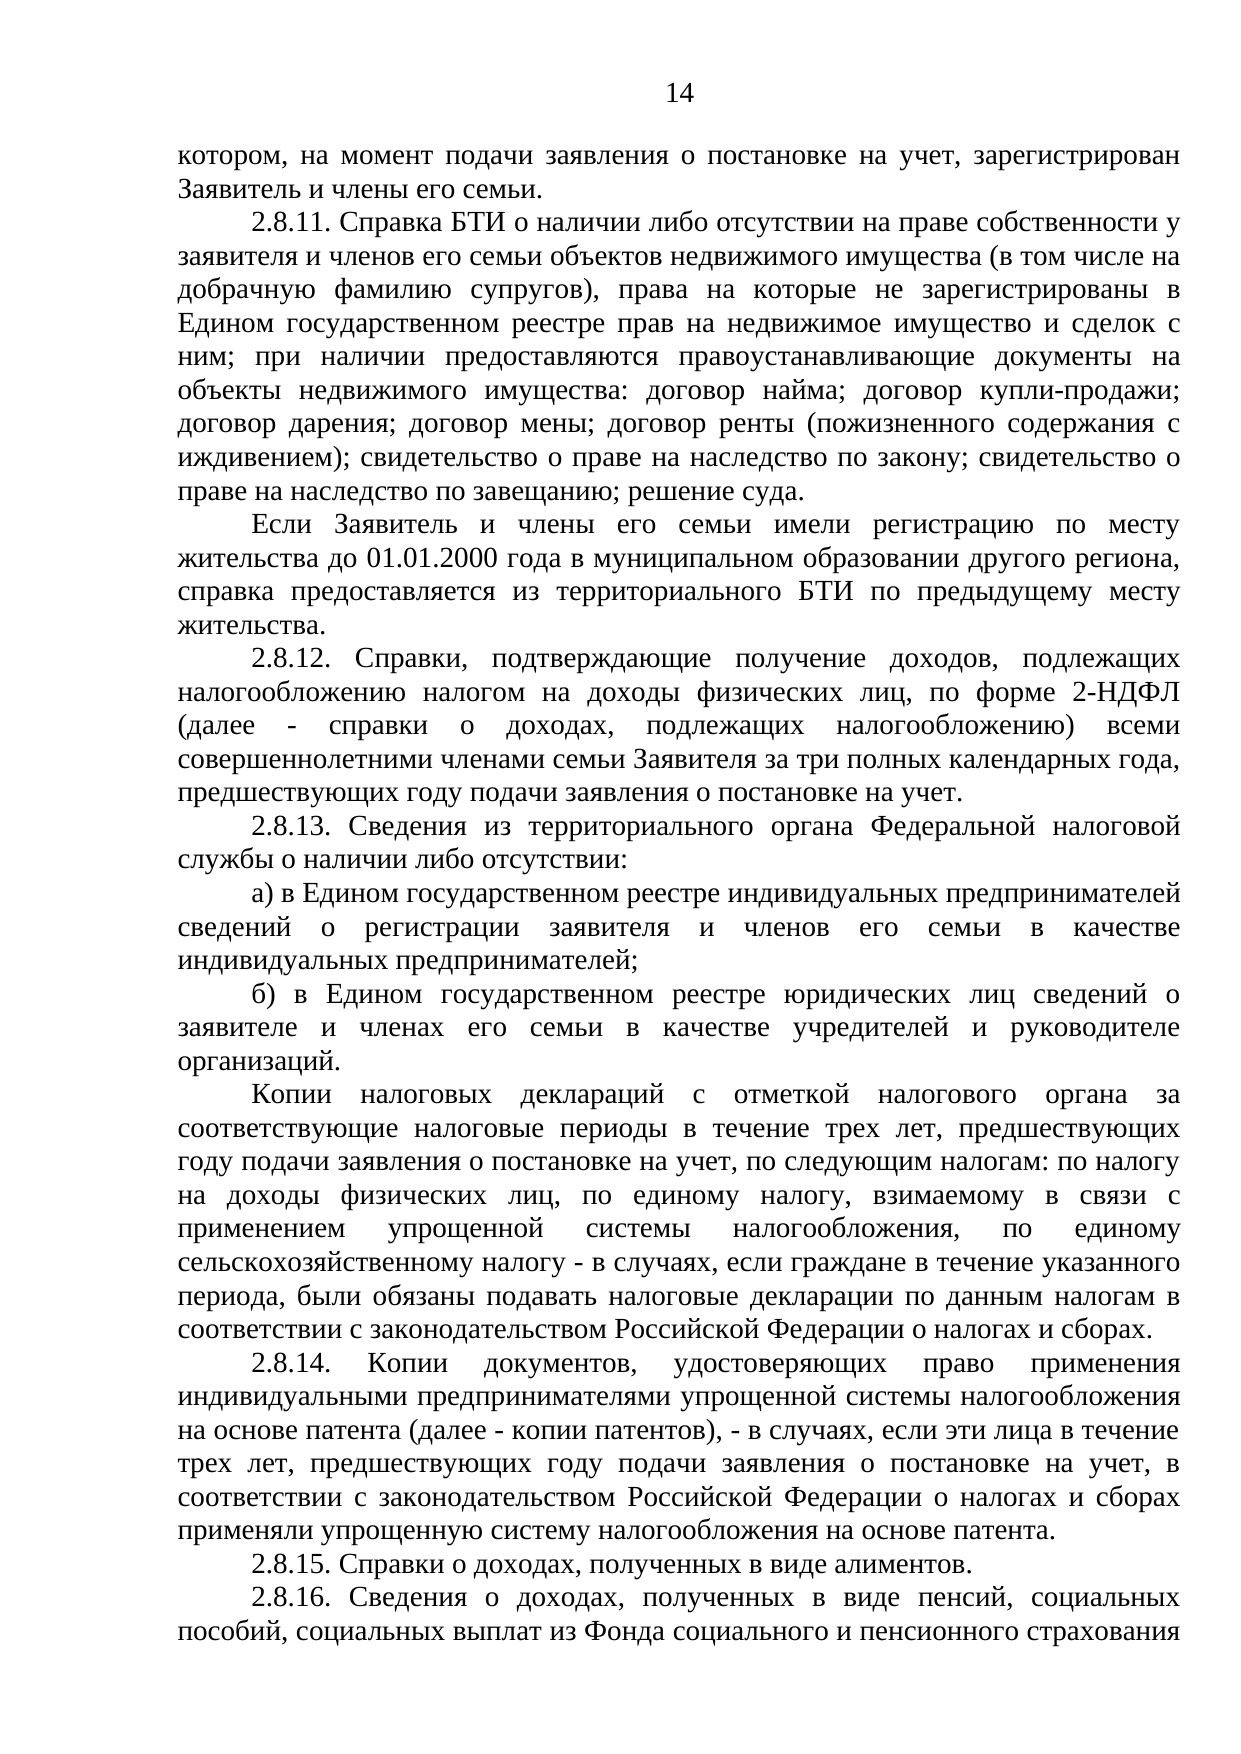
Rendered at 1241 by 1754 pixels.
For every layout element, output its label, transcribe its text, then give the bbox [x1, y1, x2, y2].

text а) в Едином государственном реестре индивидуальных предпринимателей сведений о регистрации заявителя и членов его семьи в качестве индивидуальных предпринимателей; [177, 875, 1181, 976]
text 2.8.13. Сведения из территориального органа Федеральной налоговой службы о наличии либо отсутствии: [177, 808, 1181, 875]
text 2.8.16. Сведения о доходах, полученных в виде пенсий, социальных пособий, социальных выплат из Фонда социального и пенсионного страхования [177, 1579, 1181, 1647]
text б) в Едином государственном реестре юридических лиц сведений о заявителе и членах его семьи в качестве учредителей и руководителе организаций. [177, 976, 1181, 1076]
text 2.8.12. Справки, подтверждающие получение доходов, подлежащих налогообложению налогом на доходы физических лиц, по форме 2-НДФЛ (далее - справки о доходах, подлежащих налогообложению) всеми совершеннолетними членами семьи Заявителя за три полных календарных года, предшествующих году подачи заявления о постановке на учет. [177, 640, 1181, 808]
text Если Заявитель и члены его семьи имели регистрацию по месту жительства до 01.01.2000 года в муниципальном образовании другого региона, справка предоставляется из территориального БТИ по предыдущему месту жительства. [177, 506, 1181, 640]
text Копии налоговых деклараций с отметкой налогового органа за соответствующие налоговые периоды в течение трех лет, предшествующих году подачи заявления о постановке на учет, по следующим налогам: по налогу на доходы физических лиц, по единому налогу, взимаемому в связи с применением упрощенной системы налогообложения, по единому сельскохозяйственному налогу - в случаях, если граждане в течение указанного периода, были обязаны подавать налоговые декларации по данным налогам в соответствии с законодательством Российской Федерации о налогах и сборах. [177, 1076, 1181, 1345]
text котором, на момент подачи заявления о постановке на учет, зарегистрирован Заявитель и члены его семьи. [177, 137, 1181, 204]
text 2.8.15. Справки о доходах, полученных в виде алиментов. [177, 1546, 1181, 1579]
text 2.8.14. Копии документов, удостоверяющих право применения индивидуальными предпринимателями упрощенной системы налогообложения на основе патента (далее - копии патентов), - в случаях, если эти лица в течение трех лет, предшествующих году подачи заявления о постановке на учет, в соответствии с законодательством Российской Федерации о налогах и сборах применяли упрощенную систему налогообложения на основе патента. [177, 1345, 1181, 1546]
text 2.8.11. Справка БТИ о наличии либо отсутствии на праве собственности у заявителя и членов его семьи объектов недвижимого имущества (в том числе на добрачную фамилию супругов), права на которые не зарегистрированы в Едином государственном реестре прав на недвижимое имущество и сделок с ним; при наличии предоставляются правоустанавливающие документы на объекты недвижимого имущества: договор найма; договор купли-продажи; договор дарения; договор мены; договор ренты (пожизненного содержания с иждивением); свидетельство о праве на наследство по закону; свидетельство о праве на наследство по завещанию; решение суда. [177, 204, 1181, 506]
